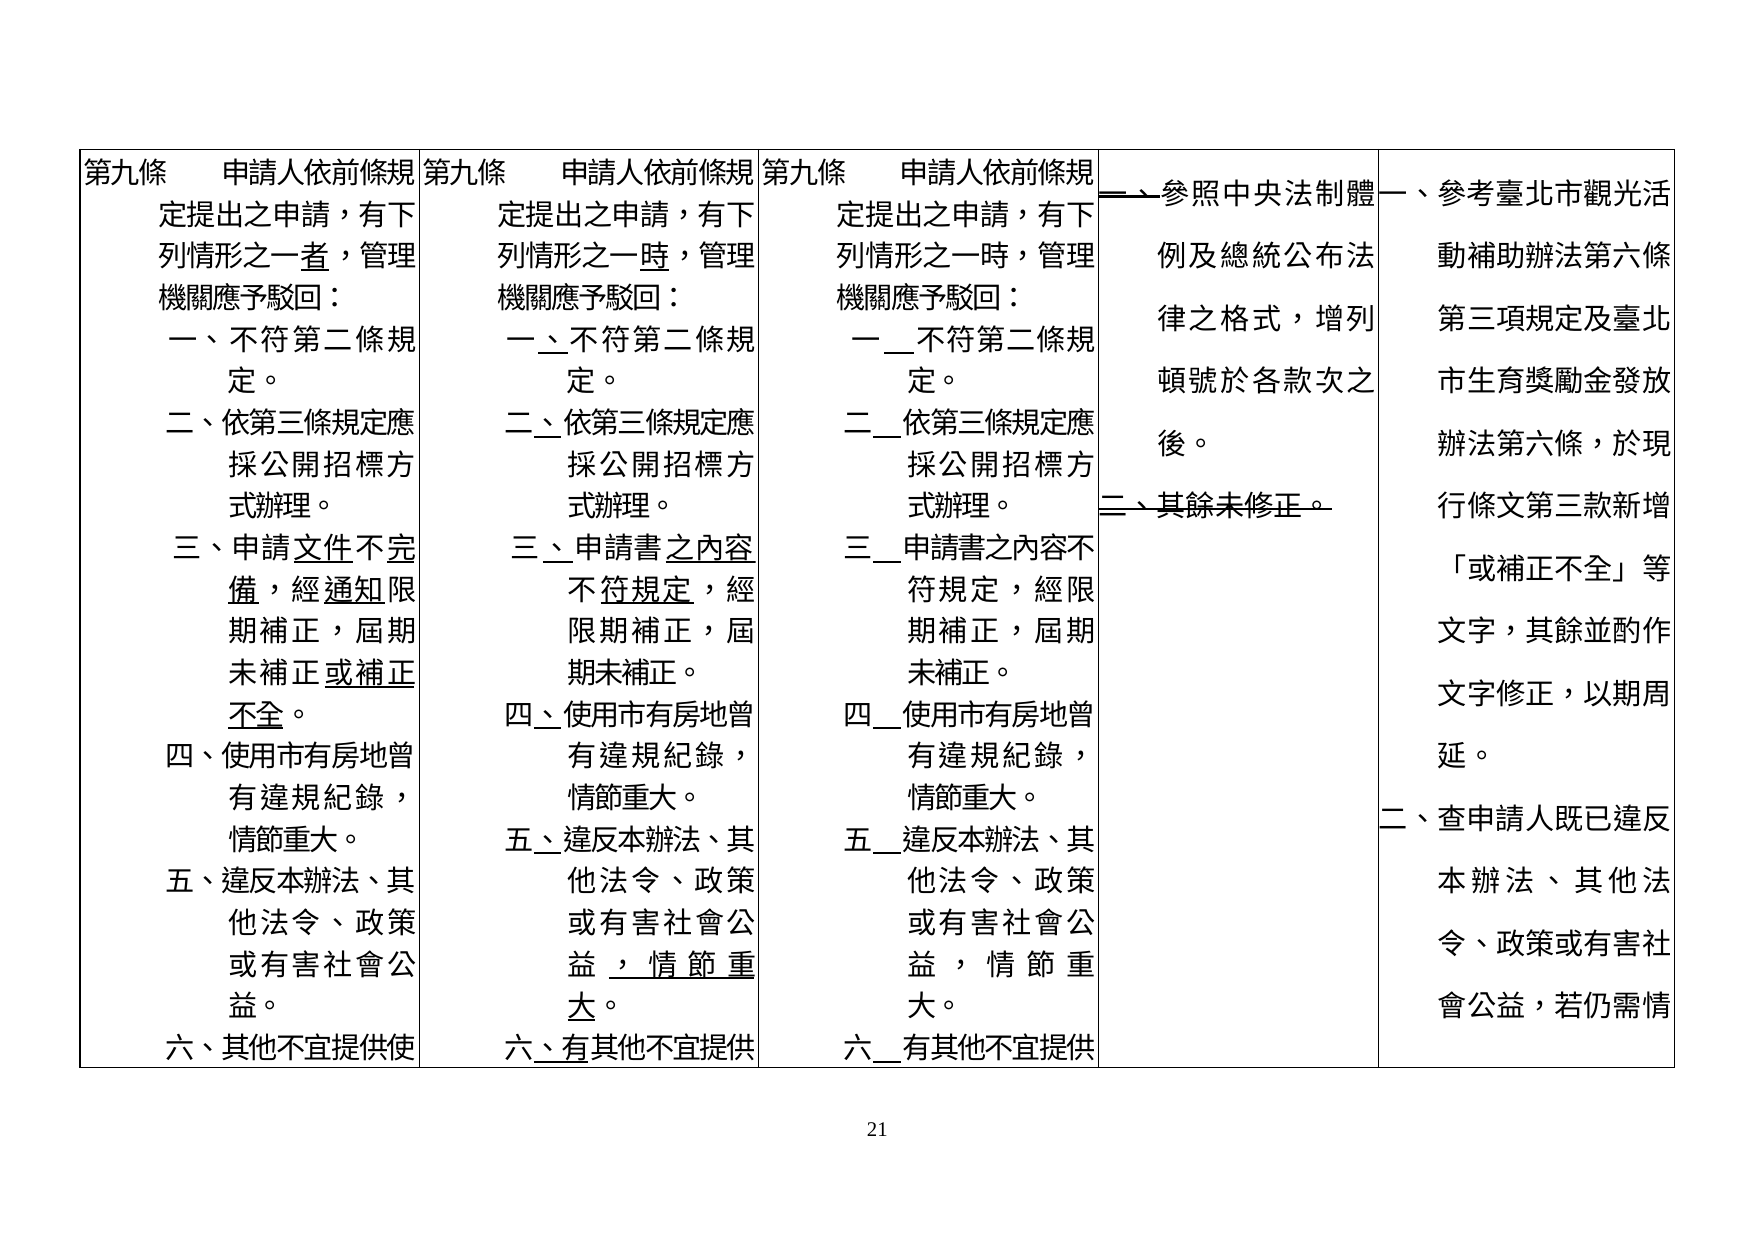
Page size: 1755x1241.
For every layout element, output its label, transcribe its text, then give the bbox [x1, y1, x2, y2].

table_cell 第九條 申請人依前條規定提出之申請，有下列情形之一者，管理機關應予駁回： 一、不符第二條規定。 二、依第三條規定應採公開招標方式辦理。 三、申請文件不完備，經通知限期補正，屆期未補正或補正不全。 四、使用市有房地曾有違規紀錄，情節重大。 五、違反本辦法、其他法令、政策或有害社會公益。 六、其他不宜提供使 [81, 150, 419, 1067]
table_cell 一、參照中央法制體例及總統公布法律之格式，增列頓號於各款次之後。 二、其餘未修正。 [1099, 150, 1378, 1067]
table_cell 一、參考臺北市觀光活動補助辦法第六條第三項規定及臺北市生育獎勵金發放辦法第六條，於現行條文第三款新增「或補正不全」等文字，其餘並酌作文字修正，以期周延。 二、查申請人既已違反本辦法、其他法令、政策或有害社會公益，若仍需情 [1379, 150, 1674, 1067]
table_cell 第九條 申請人依前條規定提出之申請，有下列情形之一時，管理機關應予駁回： 一、不符第二條規定。 二、依第三條規定應採公開招標方式辦理。 三、申請書之內容不符規定，經限期補正，屆期未補正。 四、使用市有房地曾有違規紀錄，情節重大。 五、違反本辦法、其他法令、政策或有害社會公益，情節重大。 六、有其他不宜提供 [420, 150, 758, 1067]
table_cell 第九條 申請人依前條規定提出之申請，有下列情形之一時，管理機關應予駁回： 一 不符第二條規定。 二 依第三條規定應採公開招標方式辦理。 三 申請書之內容不符規定，經限期補正，屆期未補正。 四 使用市有房地曾有違規紀錄，情節重大。 五 違反本辦法、其他法令、政策或有害社會公益，情節重大。 六 有其他不宜提供 [759, 150, 1098, 1067]
